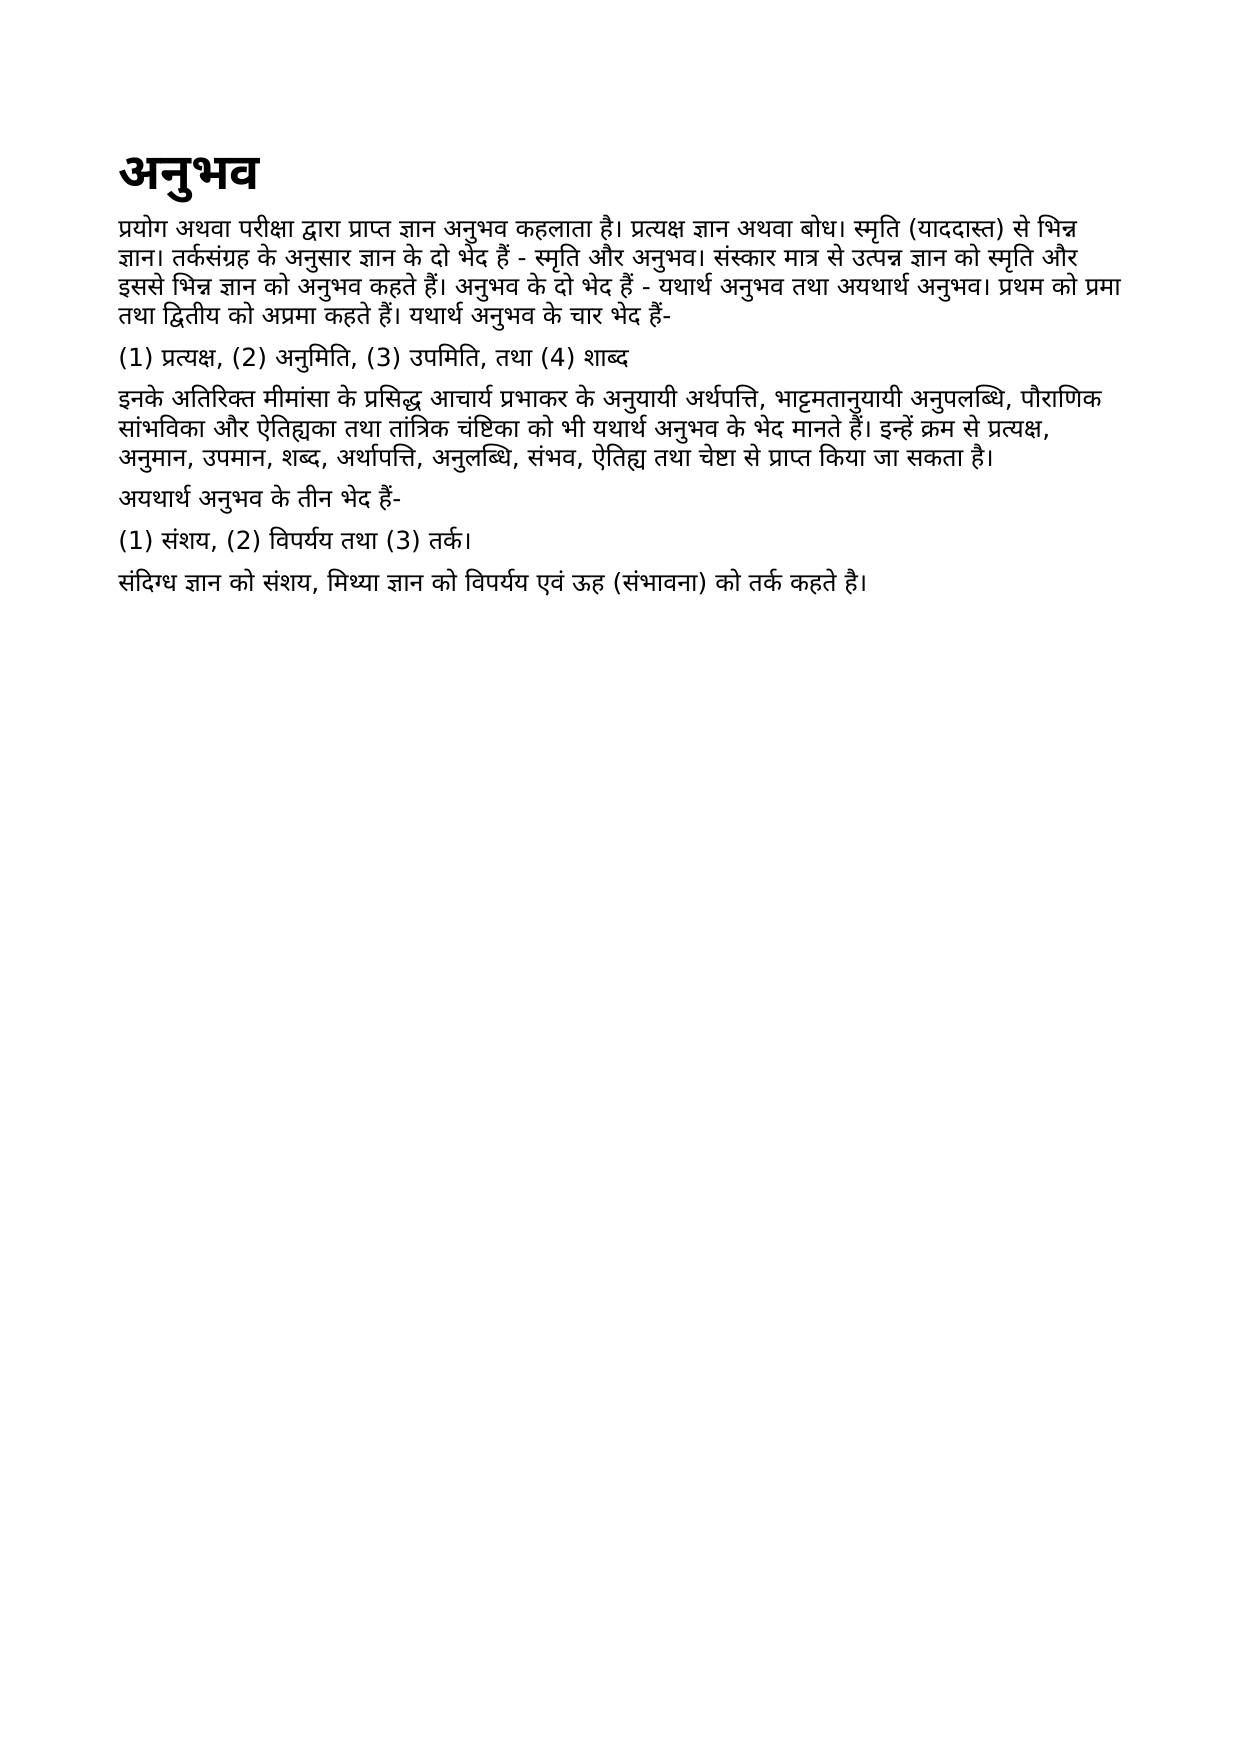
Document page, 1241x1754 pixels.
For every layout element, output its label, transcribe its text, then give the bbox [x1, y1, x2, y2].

text इनके अतिरिक्त मीमांसा के प्रसिद्ध आचार्य प्रभाकर के अनुयायी अर्थपत्ति, भाट्टमतानुयायी अनुपलब्धि, पौराणिक सांभविका और ऐतिह्यका तथा तांत्रिक चंष्टिका को भी यथार्थ अनुभव के भेद मानते हैं। इन्हें क्रम से प्रत्यक्ष, अनुमान, उपमान, शब्द, अर्थापत्ति, अनुलब्धि, संभव, ऐतिह्य तथा चेष्टा से प्राप्त किया जा सकता है। [118, 385, 1122, 472]
subtitle अनुभव [118, 143, 1122, 201]
text संदिग्ध ज्ञान को संशय, मिथ्या ज्ञान को विपर्यय एवं ऊह (संभावना) को तर्क कहते है। [118, 568, 1122, 597]
text (1) प्रत्यक्ष, (2) अनुमिति, (3) उपमिति, तथा (4) शाब्द [118, 343, 1122, 372]
text अयथार्थ अनुभव के तीन भेद हैं- [118, 485, 1122, 514]
text प्रयोग अथवा परीक्षा द्वारा प्राप्त ज्ञान अनुभव कहलाता है। प्रत्यक्ष ज्ञान अथवा बोध। स्मृति (याददास्त) से भिन्न ज्ञान। तर्कसंग्रह के अनुसार ज्ञान के दो भेद हैं - स्मृति और अनुभव। संस्कार मात्र से उत्पन्न ज्ञान को स्मृति और इससे भिन्न ज्ञान को अनुभव कहते हैं। अनुभव के दो भेद हैं - यथार्थ अनुभव तथा अयथार्थ अनुभव। प्रथम को प्रमा तथा द्वितीय को अप्रमा कहते हैं। यथार्थ अनुभव के चार भेद हैं- [118, 214, 1122, 331]
text (1) संशय, (2) विपर्यय तथा (3) तर्क। [118, 526, 1122, 556]
